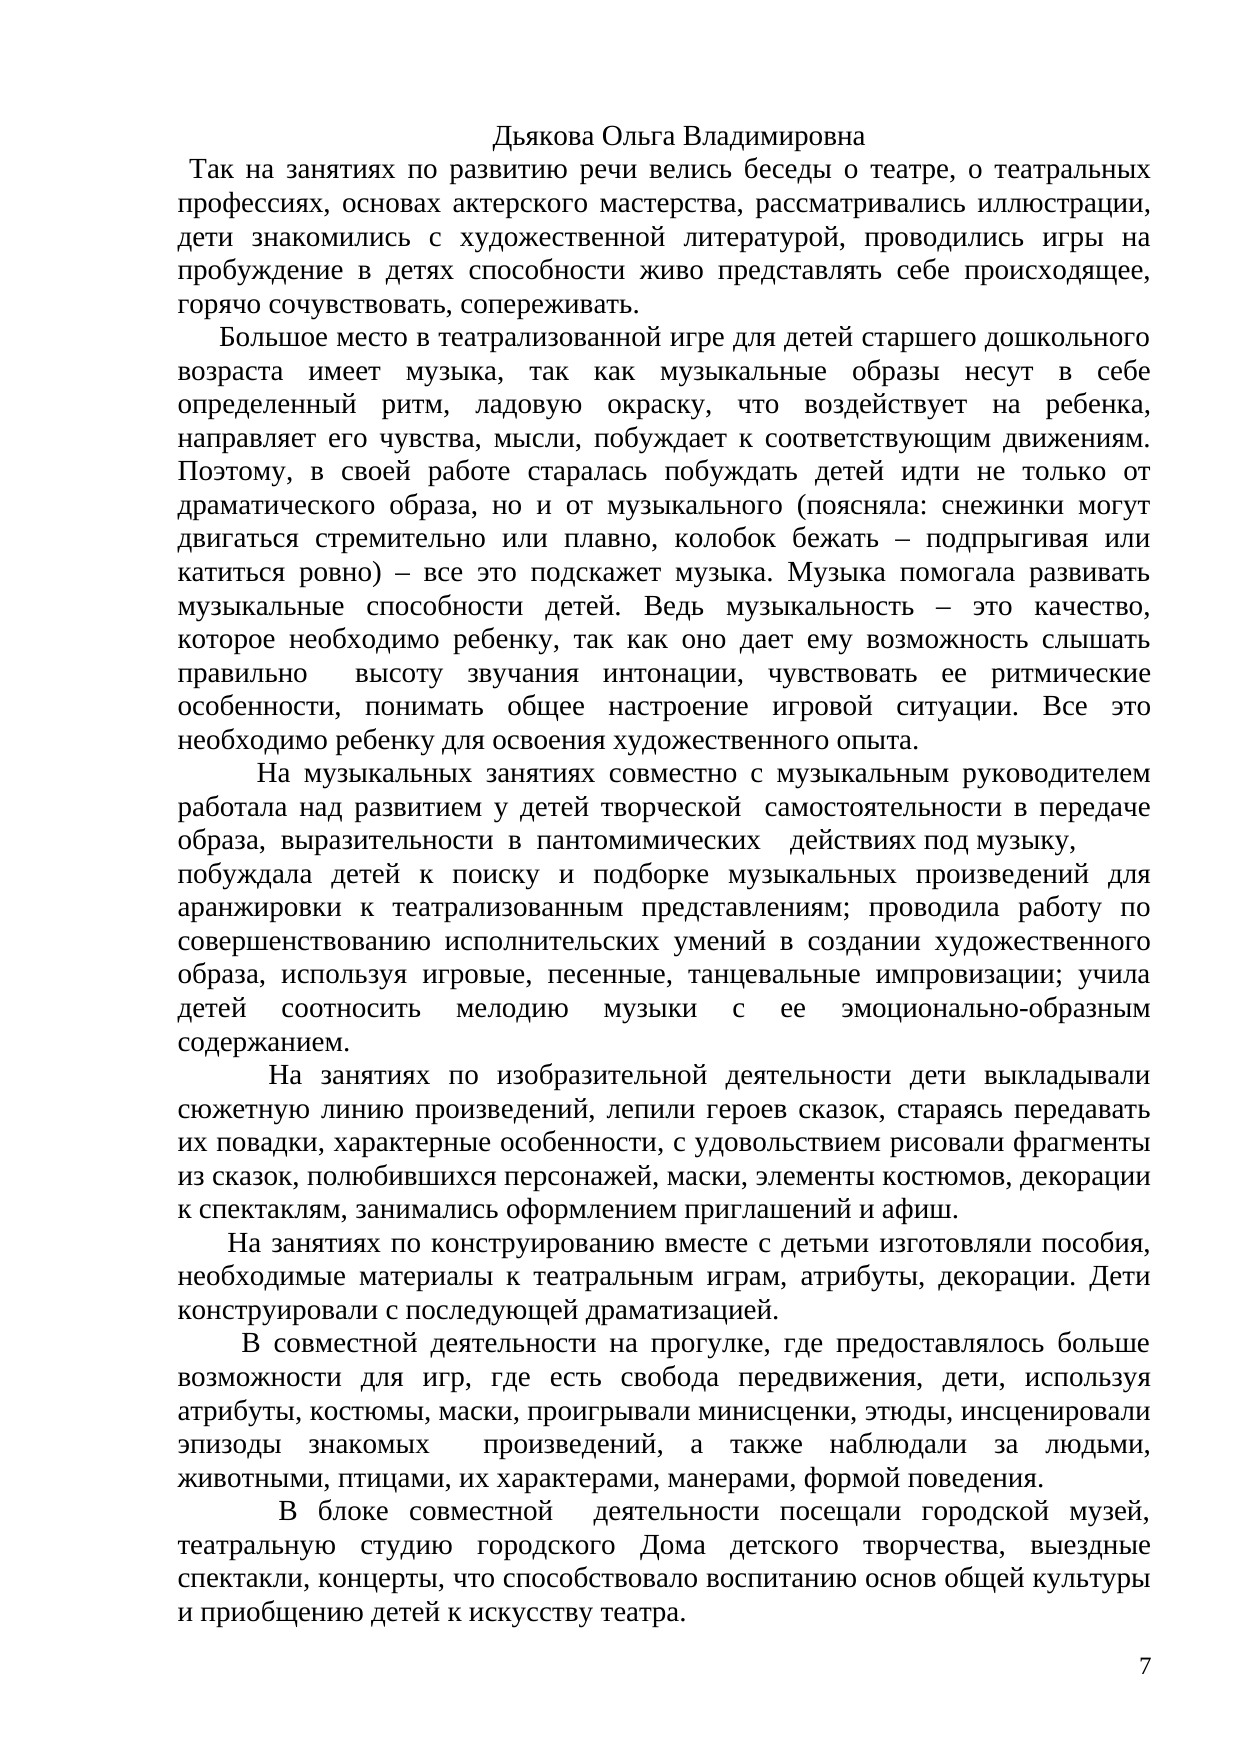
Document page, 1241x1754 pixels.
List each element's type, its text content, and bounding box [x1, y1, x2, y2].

text Большое место в театрализованной игре для детей старшего дошкольного возраста имеет музыка, так как музыкальные образы несут в себе определенный ритм, ладовую окраску, что воздействует на ребенка, направляет его чувства, мысли, побуждает к соответствующим движениям. Поэтому, в своей работе старалась побуждать детей идти не только от драматического образа, но и от музыкального (поясняла: снежинки могут двигаться стремительно или плавно, колобок бежать – подпрыгивая или катиться ровно) – все это подскажет музыка. Музыка помогала развивать музыкальные способности детей. Ведь музыкальность – это качество, которое необходимо ребенку, так как оно дает ему возможность слышать правильно высоту звучания интонации, чувствовать ее ритмические особенности, понимать общее настроение игровой ситуации. Все это необходимо ребенку для освоения художественного опыта. [177, 319, 1152, 755]
text побуждала детей к поиску и подборке музыкальных произведений для аранжировки к театрализованным представлениям; проводила работу по совершенствованию исполнительских умений в создании художественного образа, используя игровые, песенные, танцевальные импровизации; учила детей соотносить мелодию музыки с ее эмоционально-образным содержанием. [177, 856, 1152, 1057]
text На музыкальных занятиях совместно с музыкальным руководителем работала над развитием у детей творческой самостоятельности в передаче образа, выразительности в пантомимических действиях под музыку, [177, 755, 1152, 856]
text На занятиях по конструированию вместе с детьми изготовляли пособия, необходимые материалы к театральным играм, атрибуты, декорации. Дети конструировали с последующей драматизацией. [177, 1225, 1152, 1326]
text Так на занятиях по развитию речи велись беседы о театре, о театральных профессиях, основах актерского мастерства, рассматривались иллюстрации, дети знакомились с художественной литературой, проводились игры на пробуждение в детях способности живо представлять себе происходящее, горячо сочувствовать, сопереживать. [177, 152, 1152, 319]
text В совместной деятельности на прогулке, где предоставлялось больше возможности для игр, где есть свобода передвижения, дети, используя атрибуты, костюмы, маски, проигрывали минисценки, этюды, инсценировали эпизоды знакомых произведений, а также наблюдали за людьми, животными, птицами, их характерами, манерами, формой поведения. [177, 1326, 1152, 1493]
text На занятиях по изобразительной деятельности дети выкладывали сюжетную линию произведений, лепили героев сказок, стараясь передавать их повадки, характерные особенности, с удовольствием рисовали фрагменты из сказок, полюбившихся персонажей, маски, элементы костюмов, декорации к спектаклям, занимались оформлением приглашений и афиш. [177, 1057, 1152, 1225]
text Дьякова Ольга Владимировна [177, 118, 1152, 152]
text В блоке совместной деятельности посещали городской музей, театральную студию городского Дома детского творчества, выездные спектакли, концерты, что способствовало воспитанию основ общей культуры и приобщению детей к искусству театра. [177, 1493, 1152, 1627]
